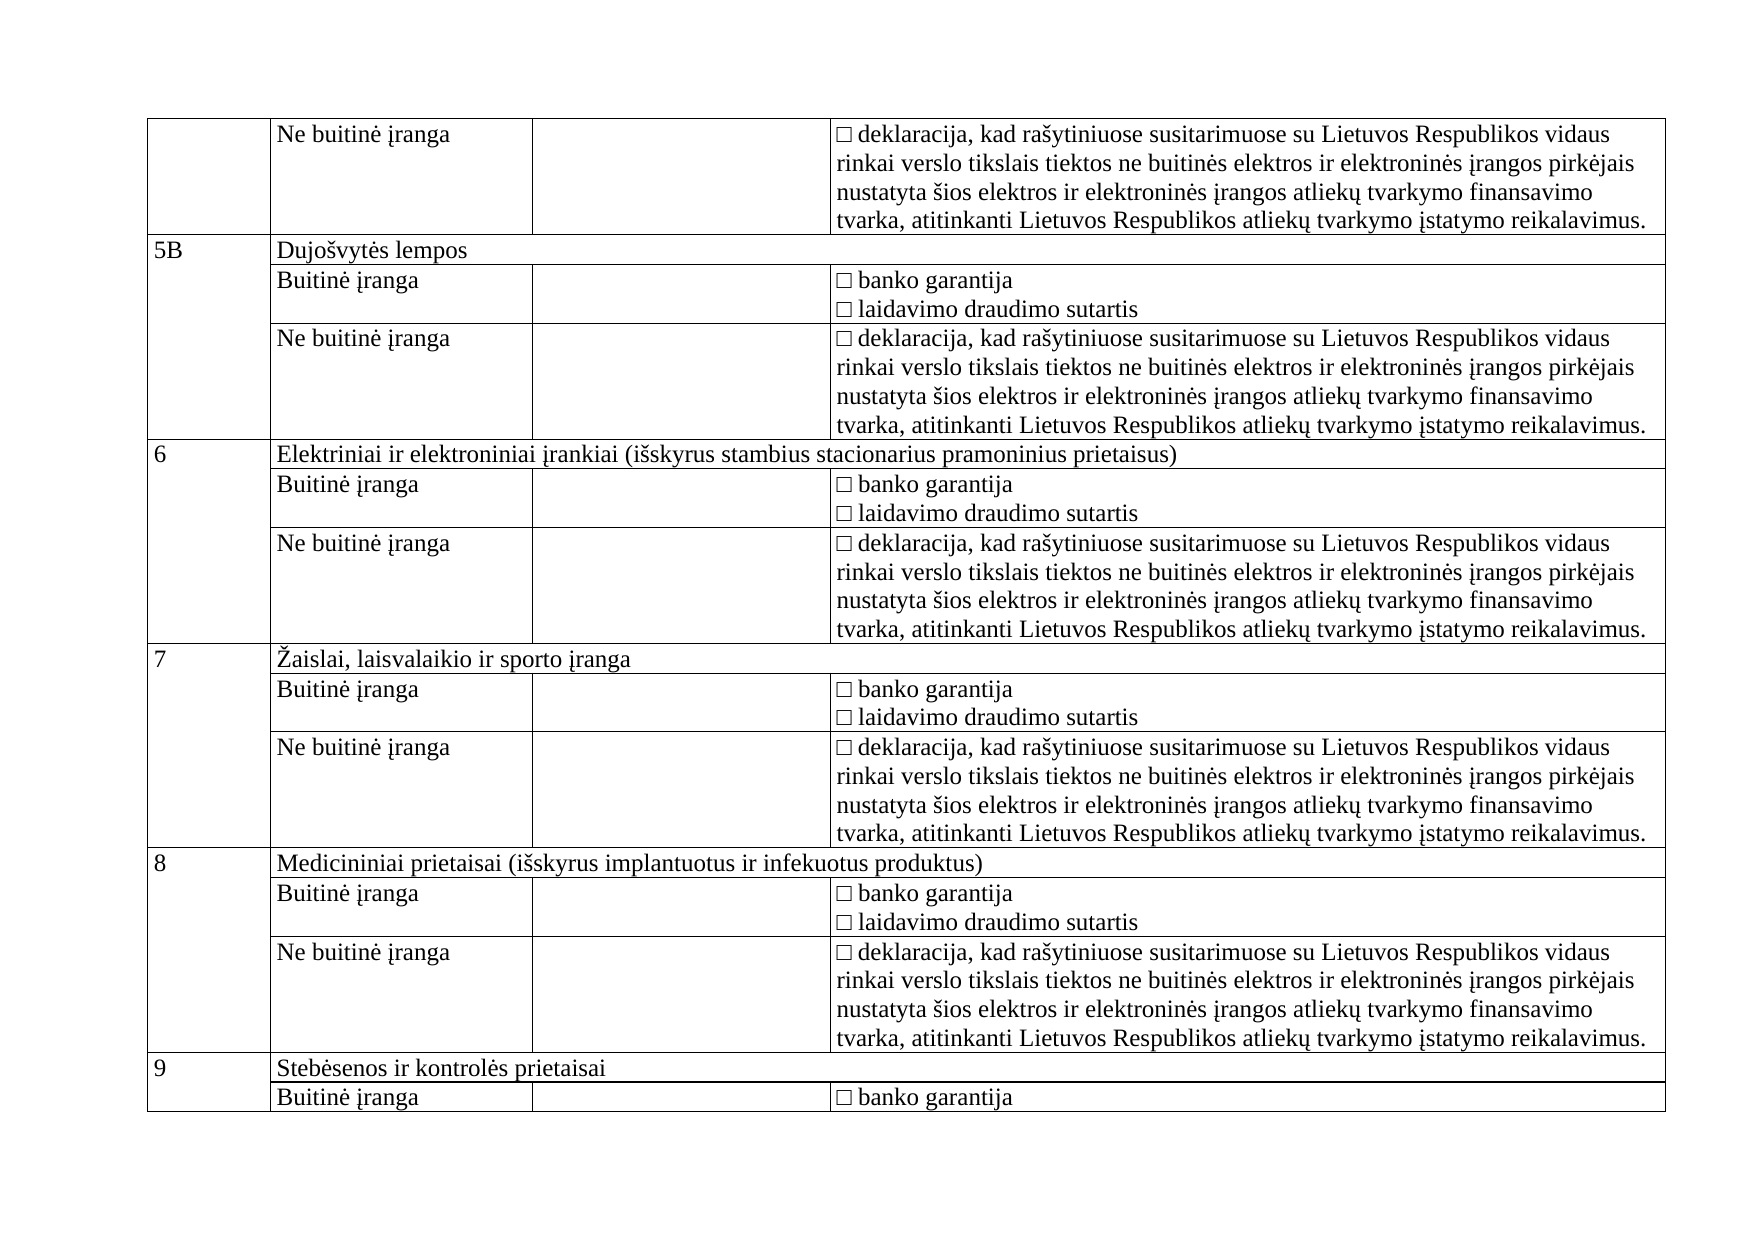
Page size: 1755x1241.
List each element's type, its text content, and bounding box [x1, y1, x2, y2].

table_cell [533, 324, 830, 438]
table_cell □ banko garantija [831, 1083, 1665, 1111]
table_cell 6 [148, 440, 270, 643]
table_cell □ deklaracija, kad rašytiniuose susitarimuose su Lietuvos Respublikos vidaus rinkai verslo tikslais tiektos ne buitinės elektros ir elektroninės įrangos pirkėjais nustatyta šios elektros ir elektroninės įrangos atliekų tvarkymo finansavimo tvarka, atitinkanti Lietuvos Respublikos atliekų tvarkymo įstatymo reikalavimus. [831, 119, 1665, 234]
table_cell 7 [148, 644, 270, 847]
table_cell [533, 1083, 830, 1111]
table_cell Ne buitinė įranga [271, 528, 532, 643]
table_cell Buitinė įranga [271, 674, 532, 731]
table_cell □ banko garantija □ laidavimo draudimo sutartis [831, 265, 1665, 322]
table_cell [148, 119, 270, 234]
table_cell Medicininiai prietaisai (išskyrus implantuotus ir infekuotus produktus) [271, 848, 1665, 877]
table_cell □ banko garantija □ laidavimo draudimo sutartis [831, 469, 1665, 527]
table_cell [533, 265, 830, 322]
table_cell Buitinė įranga [271, 469, 532, 527]
table_cell Ne buitinė įranga [271, 937, 532, 1052]
table_cell Ne buitinė įranga [271, 324, 532, 438]
table_cell [533, 674, 830, 731]
table_cell 5B [148, 235, 270, 438]
table_cell Ne buitinė įranga [271, 119, 532, 234]
table_cell □ banko garantija □ laidavimo draudimo sutartis [831, 674, 1665, 731]
table_cell Buitinė įranga [271, 1083, 532, 1111]
table_cell □ deklaracija, kad rašytiniuose susitarimuose su Lietuvos Respublikos vidaus rinkai verslo tikslais tiektos ne buitinės elektros ir elektroninės įrangos pirkėjais nustatyta šios elektros ir elektroninės įrangos atliekų tvarkymo finansavimo tvarka, atitinkanti Lietuvos Respublikos atliekų tvarkymo įstatymo reikalavimus. [831, 324, 1665, 438]
table_cell Stebėsenos ir kontrolės prietaisai [271, 1053, 1665, 1081]
table_cell Ne buitinė įranga [271, 732, 532, 847]
table_cell [533, 469, 830, 527]
table_cell 8 [148, 848, 270, 1052]
table_cell [533, 937, 830, 1052]
table_cell □ banko garantija □ laidavimo draudimo sutartis [831, 878, 1665, 936]
table_cell [533, 528, 830, 643]
table_cell [533, 119, 830, 234]
table_cell Elektriniai ir elektroniniai įrankiai (išskyrus stambius stacionarius pramoninius prietaisus) [271, 440, 1665, 468]
table_cell [533, 732, 830, 847]
table_cell 9 [148, 1053, 270, 1111]
table_cell Buitinė įranga [271, 265, 532, 322]
table_cell [533, 878, 830, 936]
table_cell Buitinė įranga [271, 878, 532, 936]
table_cell Dujošvytės lempos [271, 235, 1665, 264]
table_cell □ deklaracija, kad rašytiniuose susitarimuose su Lietuvos Respublikos vidaus rinkai verslo tikslais tiektos ne buitinės elektros ir elektroninės įrangos pirkėjais nustatyta šios elektros ir elektroninės įrangos atliekų tvarkymo finansavimo tvarka, atitinkanti Lietuvos Respublikos atliekų tvarkymo įstatymo reikalavimus. [831, 937, 1665, 1052]
table_cell □ deklaracija, kad rašytiniuose susitarimuose su Lietuvos Respublikos vidaus rinkai verslo tikslais tiektos ne buitinės elektros ir elektroninės įrangos pirkėjais nustatyta šios elektros ir elektroninės įrangos atliekų tvarkymo finansavimo tvarka, atitinkanti Lietuvos Respublikos atliekų tvarkymo įstatymo reikalavimus. [831, 732, 1665, 847]
table_cell Žaislai, laisvalaikio ir sporto įranga [271, 644, 1665, 673]
table_cell □ deklaracija, kad rašytiniuose susitarimuose su Lietuvos Respublikos vidaus rinkai verslo tikslais tiektos ne buitinės elektros ir elektroninės įrangos pirkėjais nustatyta šios elektros ir elektroninės įrangos atliekų tvarkymo finansavimo tvarka, atitinkanti Lietuvos Respublikos atliekų tvarkymo įstatymo reikalavimus. [831, 528, 1665, 643]
